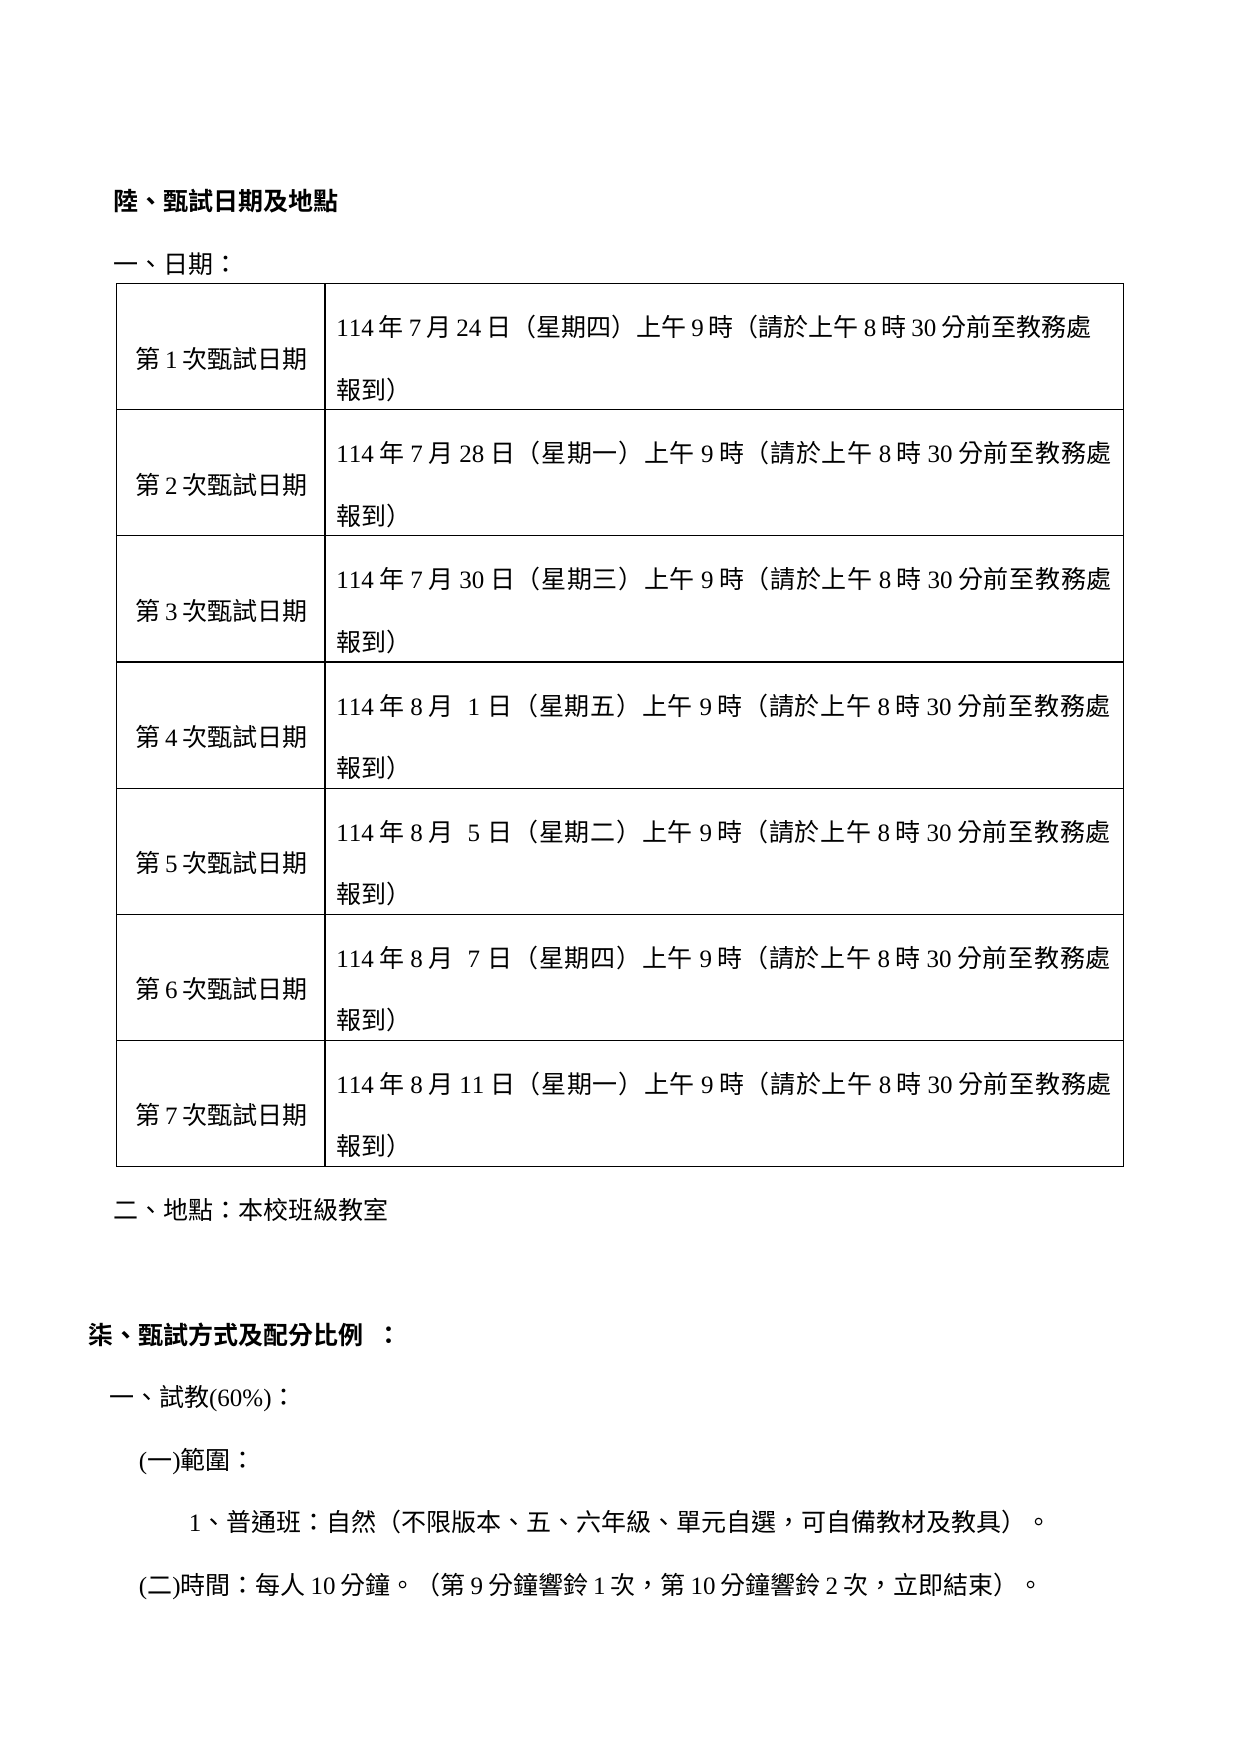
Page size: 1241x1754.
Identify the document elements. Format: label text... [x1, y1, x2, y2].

table_header 114年7月24日（星期四）上午9時（請於上午8時30分前至教務處報到） [326, 284, 1123, 409]
text 二、地點：本校班級教室 [114, 1167, 1152, 1229]
table_cell 第6次甄試日期 [117, 915, 324, 1039]
table_cell 114年8月11日（星期一）上午9時（請於上午8時30分前至教務處報到） [326, 1041, 1123, 1166]
text (一)範圍： [139, 1417, 1152, 1479]
table_cell 114年7月30日（星期三）上午9時（請於上午8時30分前至教務處報到） [326, 536, 1123, 661]
text 柒、甄試方式及配分比例 ： [89, 1292, 1152, 1354]
table_cell 114年8月 5 日（星期二）上午9時（請於上午8時30分前至教務處報到） [326, 789, 1123, 913]
text (二)時間：每人10分鐘。（第9分鐘響鈴1次，第10分鐘響鈴2次，立即結束）。 [139, 1542, 1152, 1604]
table_cell 114年8月 1 日（星期五）上午9時（請於上午8時30分前至教務處報到） [326, 663, 1123, 787]
table_cell 第5次甄試日期 [117, 789, 324, 913]
table_header 第1次甄試日期 [117, 284, 324, 409]
table_cell 第3次甄試日期 [117, 536, 324, 661]
text 一、日期： [114, 221, 1152, 283]
table_cell 第4次甄試日期 [117, 663, 324, 787]
table_cell 114年7月28日（星期一）上午9時（請於上午8時30分前至教務處報到） [326, 410, 1123, 535]
table_cell 第7次甄試日期 [117, 1041, 324, 1166]
text 陸、甄試日期及地點 [114, 158, 1152, 221]
text 1、普通班：自然（不限版本、五、六年級、單元自選，可自備教材及教具）。 [189, 1479, 1152, 1542]
table_cell 114年8月 7 日（星期四）上午9時（請於上午8時30分前至教務處報到） [326, 915, 1123, 1039]
text 一、試教(60%)： [109, 1354, 1152, 1417]
table_cell 第2次甄試日期 [117, 410, 324, 535]
